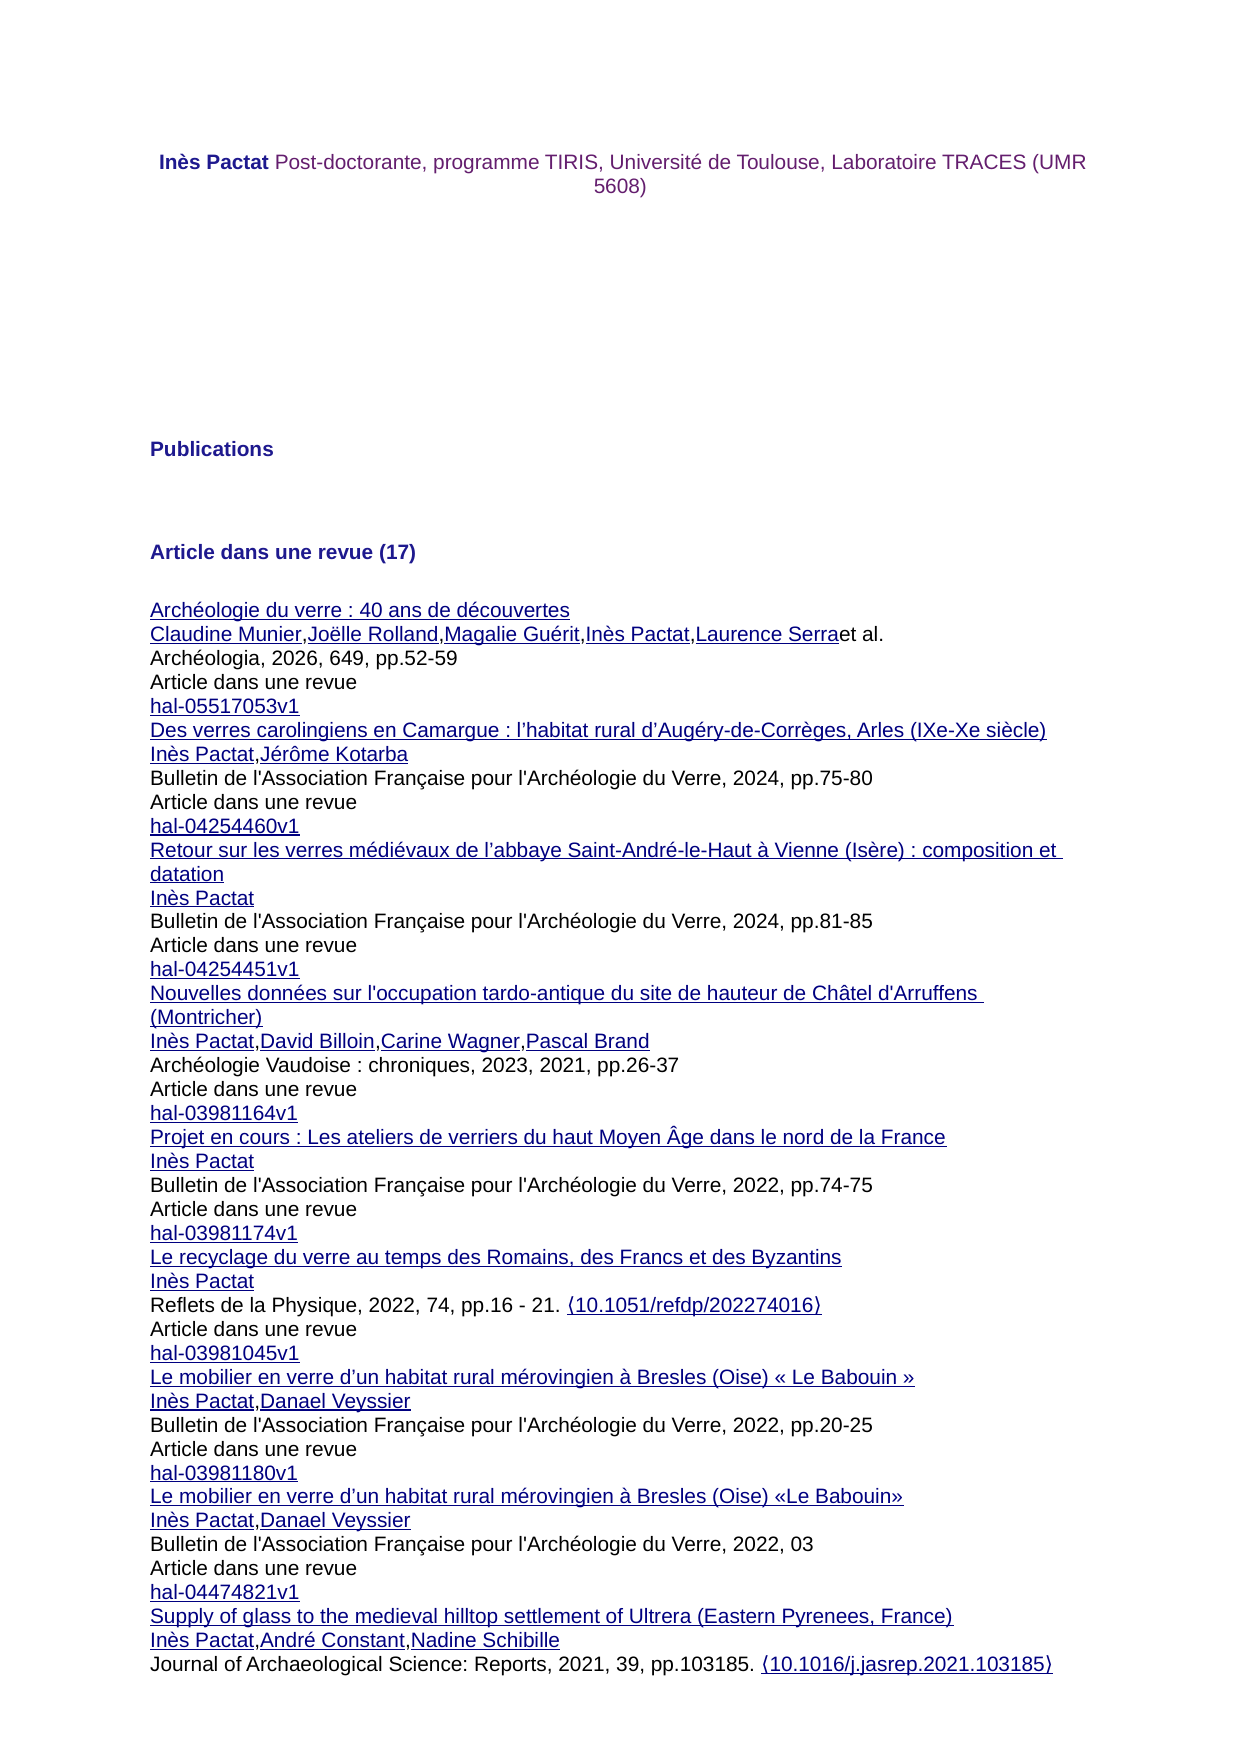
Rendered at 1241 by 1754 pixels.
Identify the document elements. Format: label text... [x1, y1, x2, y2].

table_cell Projet en cours : Les ateliers de verriers du haut Moyen Âge dans le nord de la France Inès Pactat Bulletin de l'Association Française pour l'Archéologie du Verre, 2022, pp.74-75 Article dans une revue hal-03981174v1 [150, 1125, 1090, 1245]
subtitle Inès Pactat Post-doctorante, programme TIRIS, Université de Toulouse, Laboratoire TRACES (UMR 5608) [150, 150, 1090, 198]
table_cell Le recyclage du verre au temps des Romains, des Francs et des Byzantins Inès Pactat Reflets de la Physique, 2022, 74, pp.16 - 21. ⟨10.1051/refdp/202274016⟩ Article dans une revue hal-03981045v1 [150, 1245, 1090, 1364]
table_header Archéologie du verre : 40 ans de découvertes Claudine Munier,Joëlle Rolland,Magalie Guérit,Inès Pactat,Laurence Serraet al. Archéologia, 2026, 649, pp.52-59 Article dans une revue hal-05517053v1 [150, 598, 1090, 718]
subtitle Publications [150, 436, 1090, 460]
table_cell Des verres carolingiens en Camargue : l’habitat rural d’Augéry-de-Corrèges, Arles (IXe-Xe siècle) Inès Pactat,Jérôme Kotarba Bulletin de l'Association Française pour l'Archéologie du Verre, 2024, pp.75-80 Article dans une revue hal-04254460v1 [150, 718, 1090, 837]
subtitle Article dans une revue (17) [150, 539, 1090, 563]
table_cell Le mobilier en verre d’un habitat rural mérovingien à Bresles (Oise) « Le Babouin » Inès Pactat,Danael Veyssier Bulletin de l'Association Française pour l'Archéologie du Verre, 2022, pp.20-25 Article dans une revue hal-03981180v1 [150, 1365, 1090, 1484]
table_cell Nouvelles données sur l'occupation tardo-antique du site de hauteur de Châtel d'Arruffens (Montricher) Inès Pactat,David Billoin,Carine Wagner,Pascal Brand Archéologie Vaudoise : chroniques, 2023, 2021, pp.26-37 Article dans une revue hal-03981164v1 [150, 981, 1090, 1125]
table_cell Retour sur les verres médiévaux de l’abbaye Saint-André-le-Haut à Vienne (Isère) : composition et datation Inès Pactat Bulletin de l'Association Française pour l'Archéologie du Verre, 2024, pp.81-85 Article dans une revue hal-04254451v1 [150, 838, 1090, 981]
table_cell Supply of glass to the medieval hilltop settlement of Ultrera (Eastern Pyrenees, France) Inès Pactat,André Constant,Nadine Schibille Journal of Archaeological Science: Reports, 2021, 39, pp.103185. ⟨10.1016/j.jasrep.2021.103185⟩ [150, 1604, 1090, 1676]
table_cell Le mobilier en verre d’un habitat rural mérovingien à Bresles (Oise) «Le Babouin» Inès Pactat,Danael Veyssier Bulletin de l'Association Française pour l'Archéologie du Verre, 2022, 03 Article dans une revue hal-04474821v1 [150, 1484, 1090, 1604]
